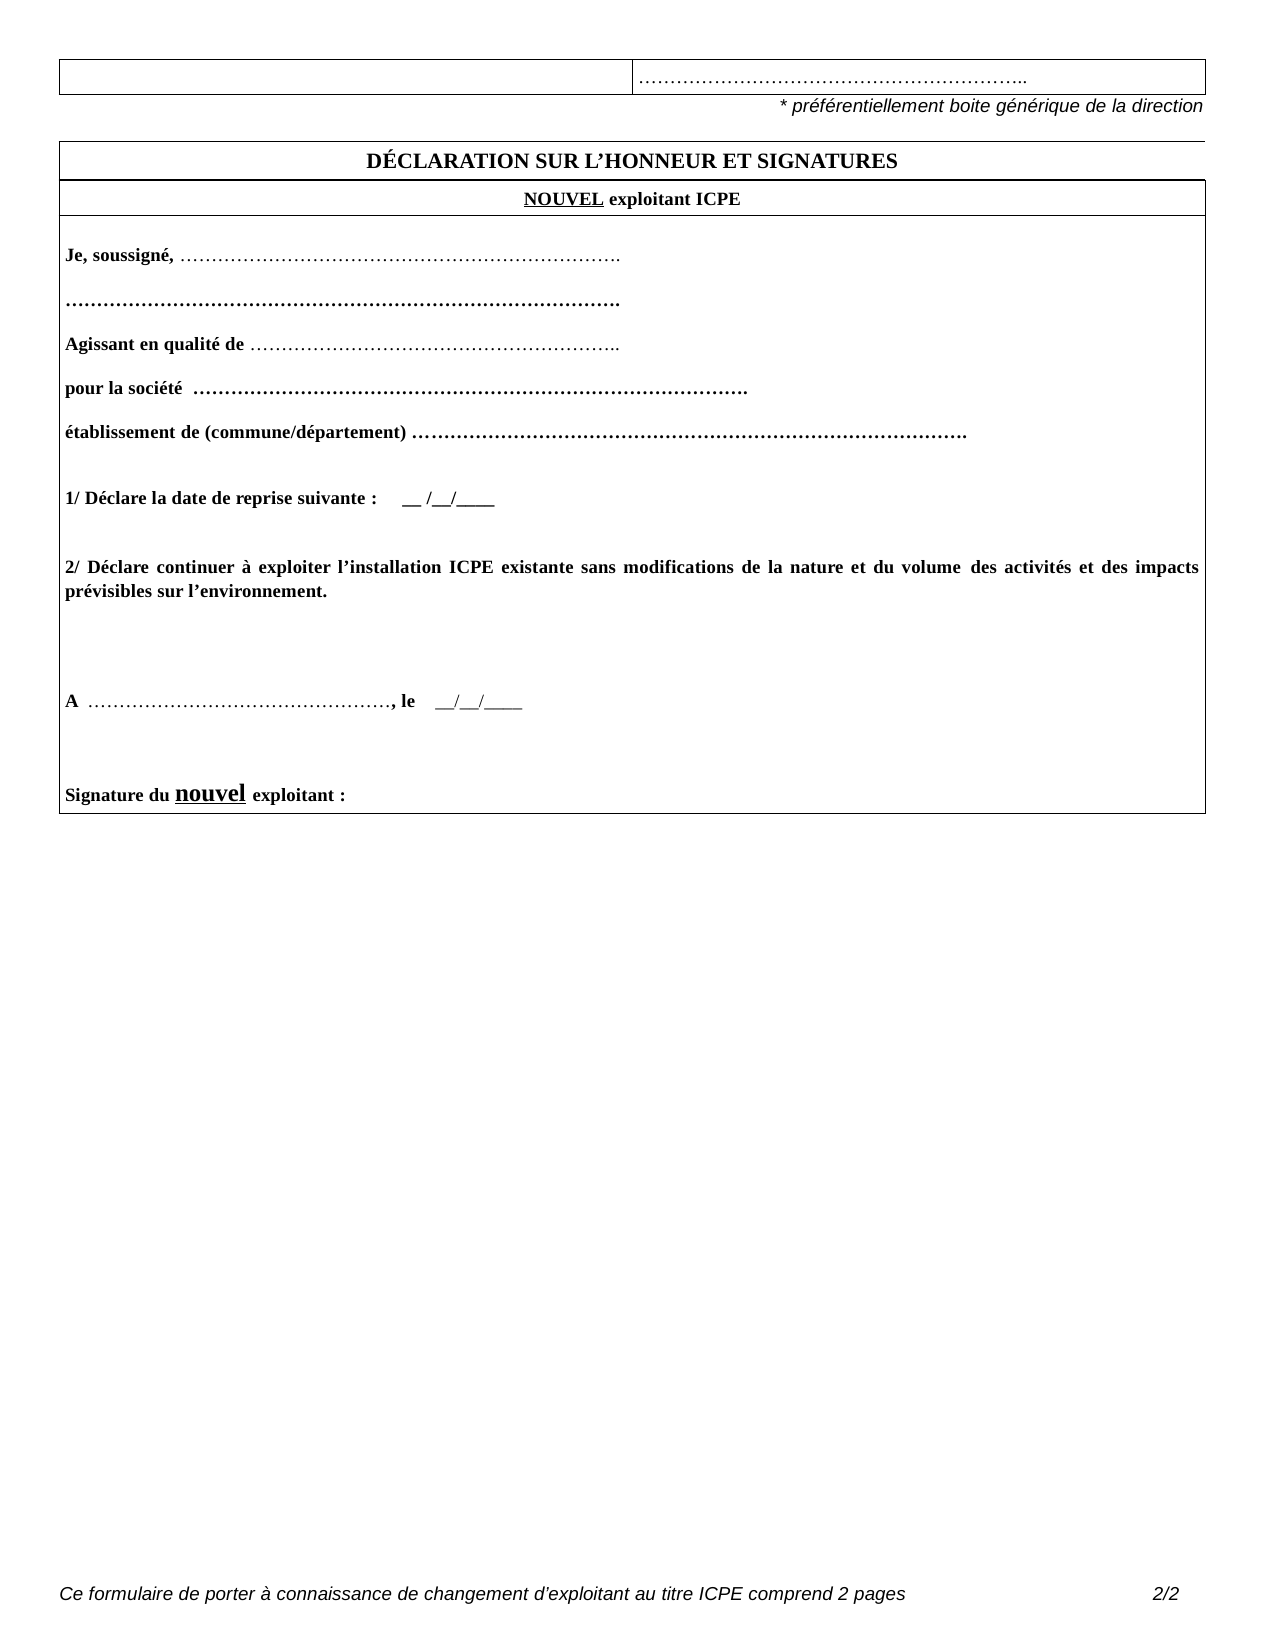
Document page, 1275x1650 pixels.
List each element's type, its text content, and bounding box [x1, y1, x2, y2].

table_header NOUVEL exploitant ICPE [60, 181, 1205, 215]
table_header DÉCLARATION SUR L’HONNEUR ET SIGNATURES [60, 142, 1205, 179]
table_cell …………………………………………………….. [633, 60, 1205, 94]
table_cell [60, 60, 632, 94]
text * préférentiellement boite générique de la direction [59, 95, 1205, 116]
table_cell Je, soussigné, ……………………………………………………………. ……………………………………………………………………………. Agissant en qualité de ………………………………………………….. pour la société ……………………………………………………………………………. établissement de (commune/département) ……………………………………………………………………………. 1/ Déclare la date de reprise suivante : __ /__/____ 2/ Déclare continuer à exploiter l’installation ICPE existante sans modifications de la nature et du volume des activités et des impacts prévisibles sur l’environnement. A …………………………………………, le __/__/____ Signature du nouvel exploitant : [60, 216, 1205, 812]
